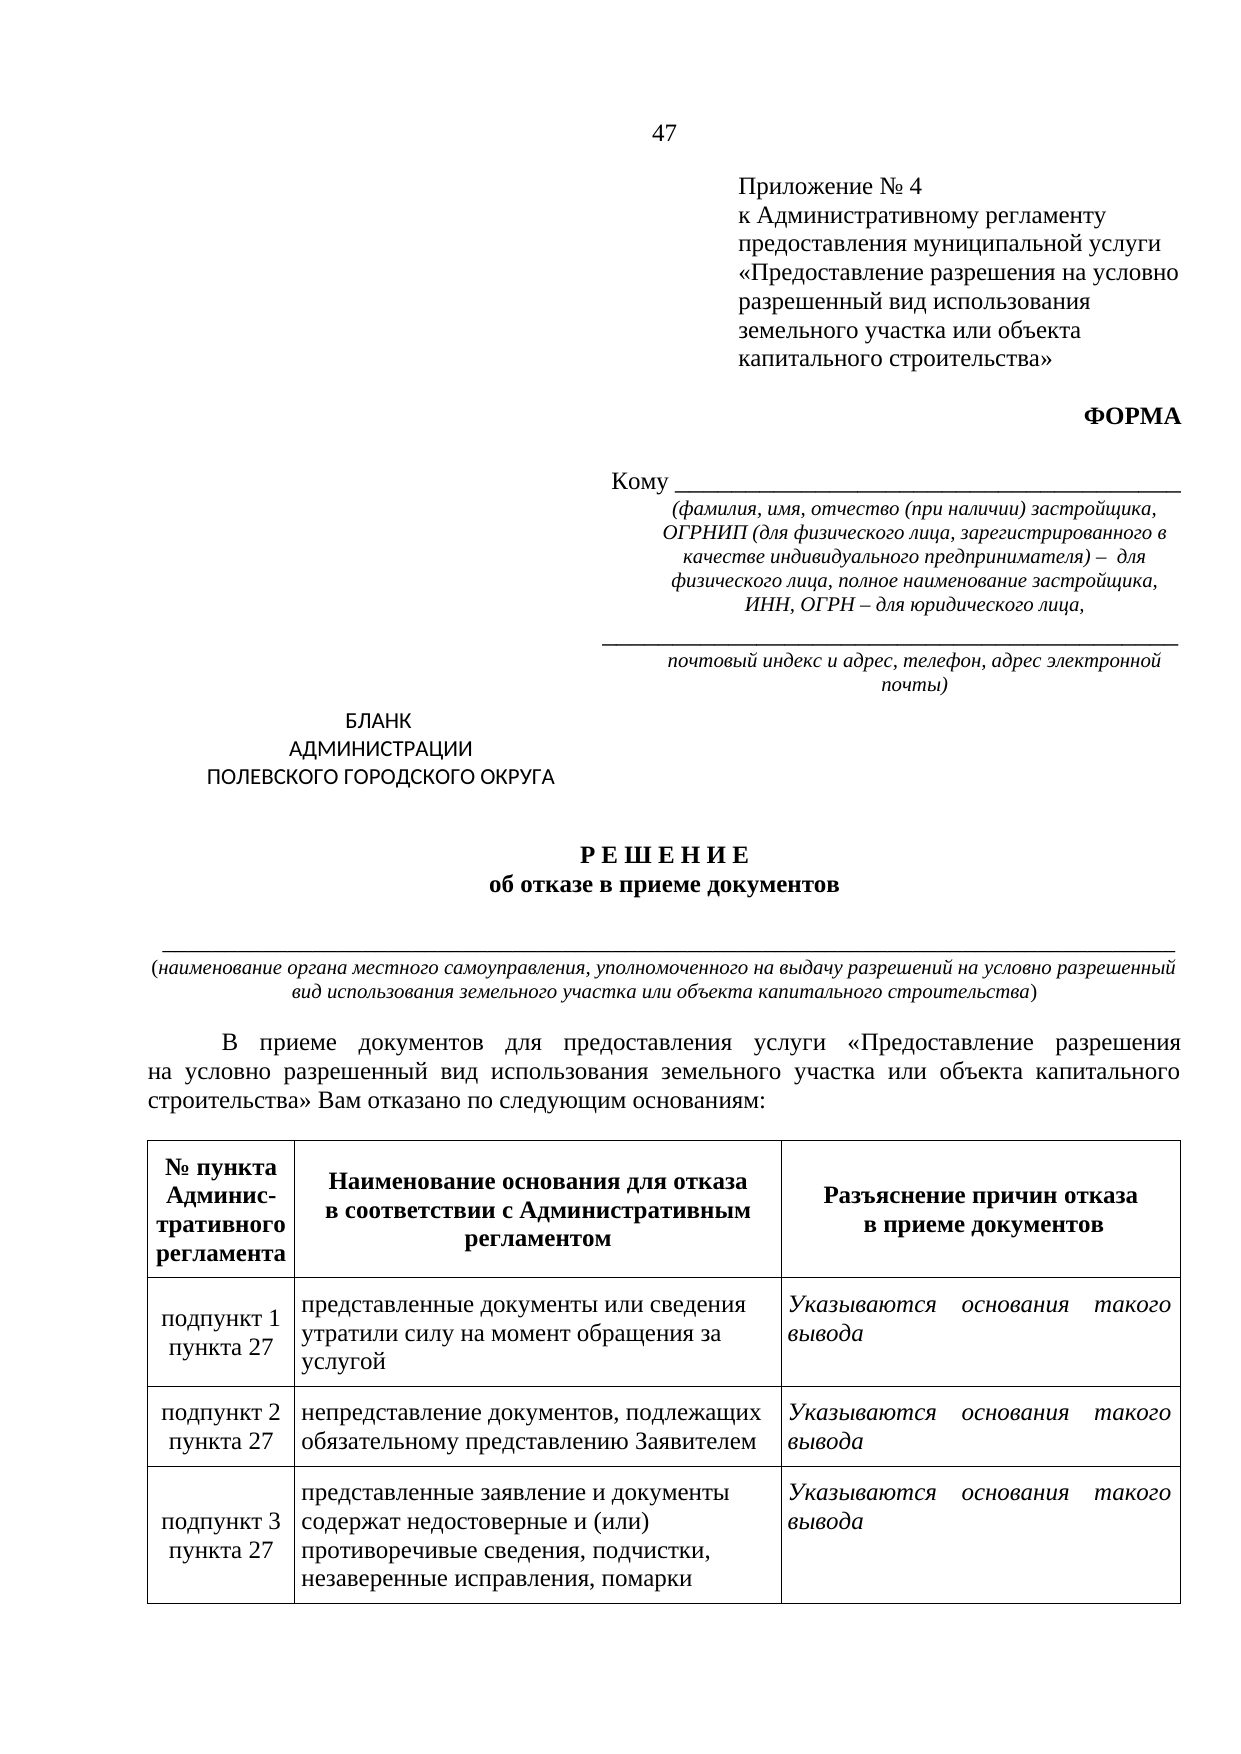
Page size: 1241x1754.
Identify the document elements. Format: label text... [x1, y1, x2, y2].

table_cell непредставление документов, подлежащих обязательному представлению Заявителем [295, 1387, 781, 1466]
table_cell представленные заявление и документы содержат недостоверные и (или) противоречивые сведения, подчистки, незаверенные исправления, помарки [295, 1467, 781, 1603]
table_cell подпункт 3 пункта 27 [148, 1467, 294, 1603]
table_cell подпункт 2 пункта 27 [148, 1387, 294, 1466]
text Приложение № 4 к Административному регламенту предоставления муниципальной услуги «Предоставление разрешения на условно разрешенный вид использования земельного участка или объекта капитального строительства» [738, 171, 1181, 372]
text АДМИНИСТРАЦИИ [146, 734, 616, 762]
text ФОРМА [148, 401, 1181, 430]
text БЛАНК [146, 706, 616, 734]
text (фамилия, имя, отчество (при наличии) застройщика, ОГРНИП (для физического лица, зарегистрированного в качестве индивидуального предпринимателя) – для физического лица, полное наименование застройщика, ИНН, ОГРН – для юридического лица, [650, 496, 1181, 616]
table_cell Указываются основания такого вывода [782, 1467, 1180, 1603]
text _________________________________________ [148, 616, 1181, 648]
text почтовый индекс и адрес, телефон, адрес электронной почты) [650, 648, 1181, 696]
table_cell представленные документы или сведения утратили силу на момент обращения за услугой [295, 1278, 781, 1386]
text ПОЛЕВСКОГО ГОРОДСКОГО ОКРУГА [146, 762, 616, 790]
table_header Разъяснение причин отказа в приеме документов [782, 1141, 1180, 1277]
table_header № пункта Админис-тративного регламента [148, 1141, 294, 1277]
subtitle Кому ____________________________________ [148, 463, 1181, 496]
text Р Е Ш Е Н И Е об отказе в приеме документов [148, 840, 1181, 926]
table_cell Указываются основания такого вывода [782, 1278, 1180, 1386]
table_cell Указываются основания такого вывода [782, 1387, 1180, 1466]
text В приеме документов для предоставления услуги «Предоставление разрешения на условно разрешенный вид использования земельного участка или объекта капитального строительства» Вам отказано по следующим основаниям: [148, 1027, 1181, 1114]
table_cell подпункт 1 пункта 27 [148, 1278, 294, 1386]
text (наименование органа местного самоуправления, уполномоченного на выдачу разрешений на условно разрешенный вид использования земельного участка или объекта капитального строительства) [148, 955, 1181, 1003]
table_header Наименование основания для отказа в соответствии с Административным регламентом [295, 1141, 781, 1277]
text _________________________________________________________________________________ [148, 926, 1181, 955]
